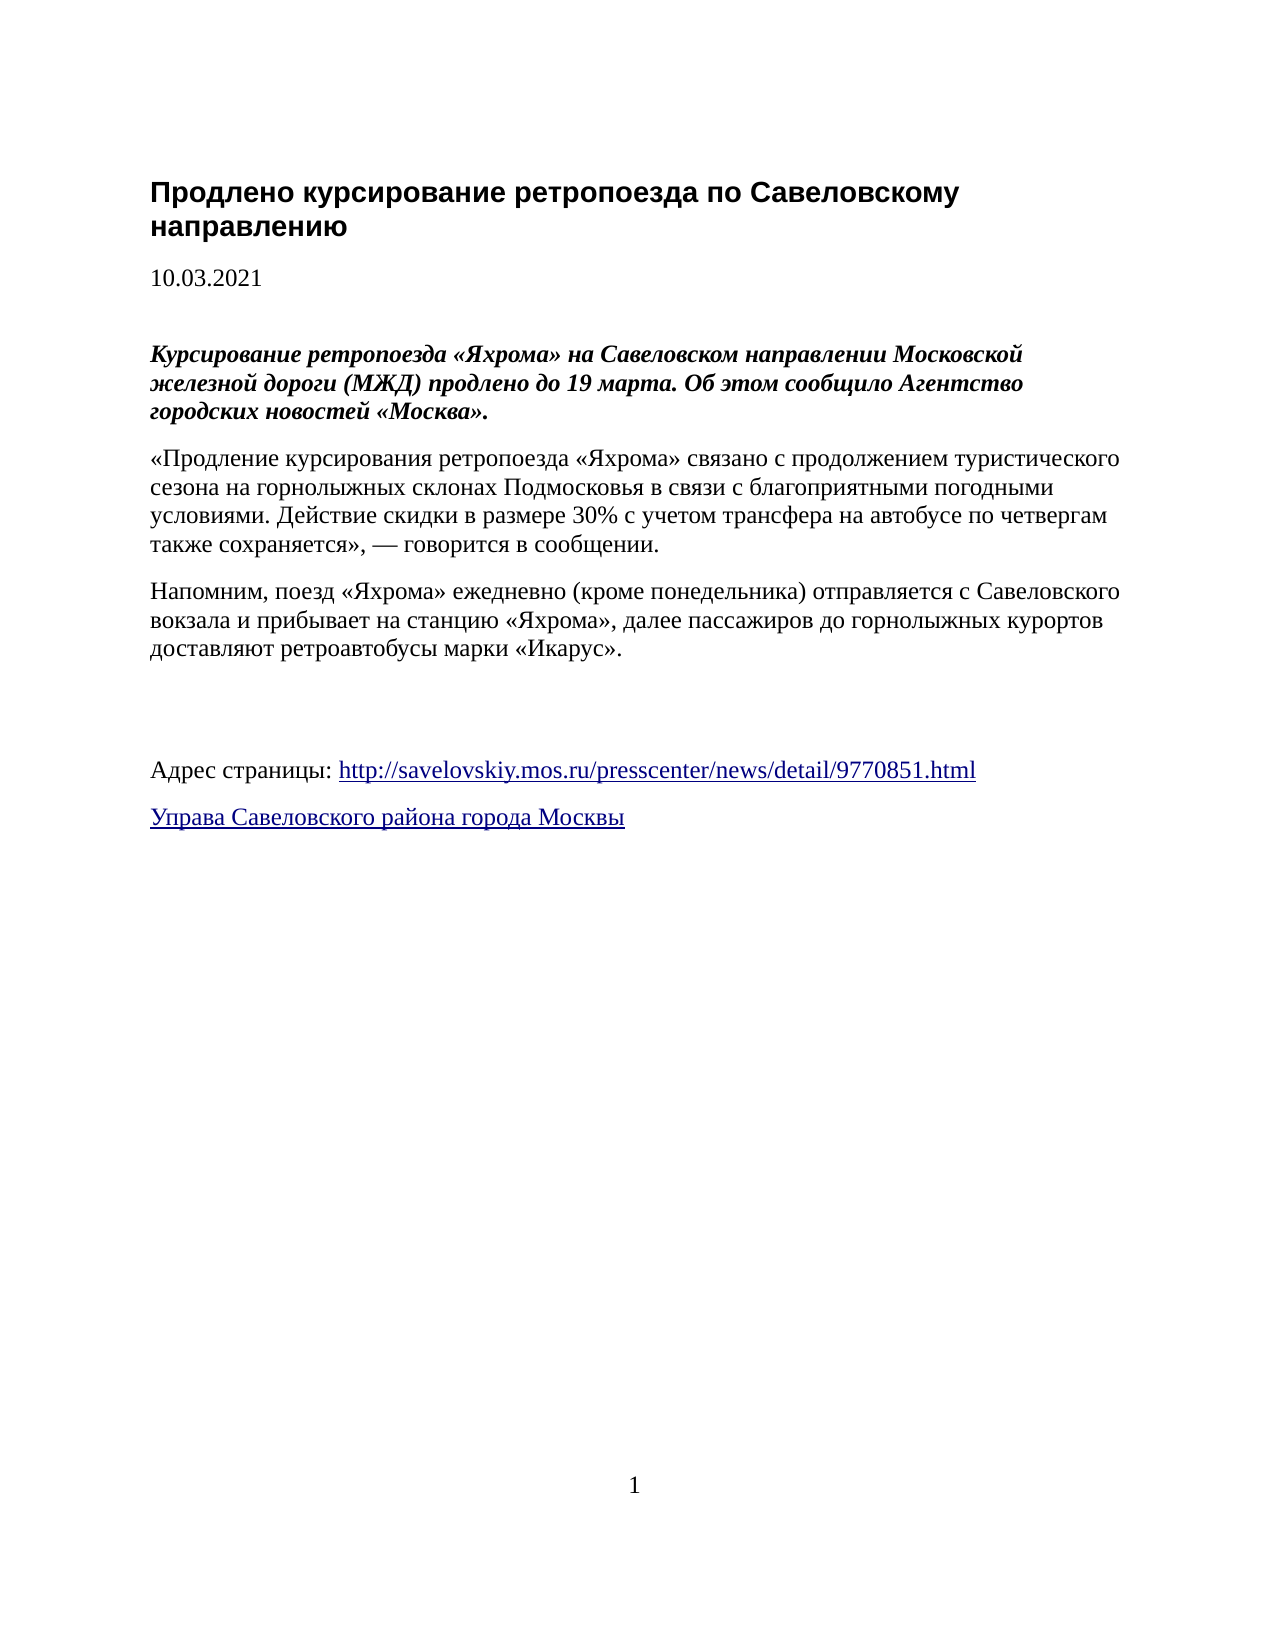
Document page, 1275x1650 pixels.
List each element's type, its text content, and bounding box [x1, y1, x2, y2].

text 10.03.2021 [150, 263, 1125, 292]
text Управа Савеловского района города Москвы [150, 802, 1125, 831]
text Курсирование ретропоезда «Яхрома» на Савеловском направлении Московской железной дороги (МЖД) продлено до 19 марта. Об этом сообщило Агентство городских новостей «Москва». [150, 310, 1125, 425]
text Адрес страницы: http://savelovskiy.mos.ru/presscenter/news/detail/9770851.html [150, 756, 1125, 784]
text «Продление курсирования ретропоезда «Яхрома» связано с продолжением туристического сезона на горнолыжных склонах Подмосковья в связи с благоприятными погодными условиями. Действие скидки в размере 30% с учетом трансфера на автобусе по четвергам также сохраняется», — говорится в сообщении. [150, 443, 1125, 558]
text Напомним, поезд «Яхрома» ежедневно (кроме понедельника) отправляется с Савеловского вокзала и прибывает на станцию «Яхрома», далее пассажиров до горнолыжных курортов доставляют ретроавтобусы марки «Икарус». [150, 576, 1125, 662]
subtitle Продлено курсирование ретропоезда по Савеловскому направлению [150, 175, 1125, 242]
